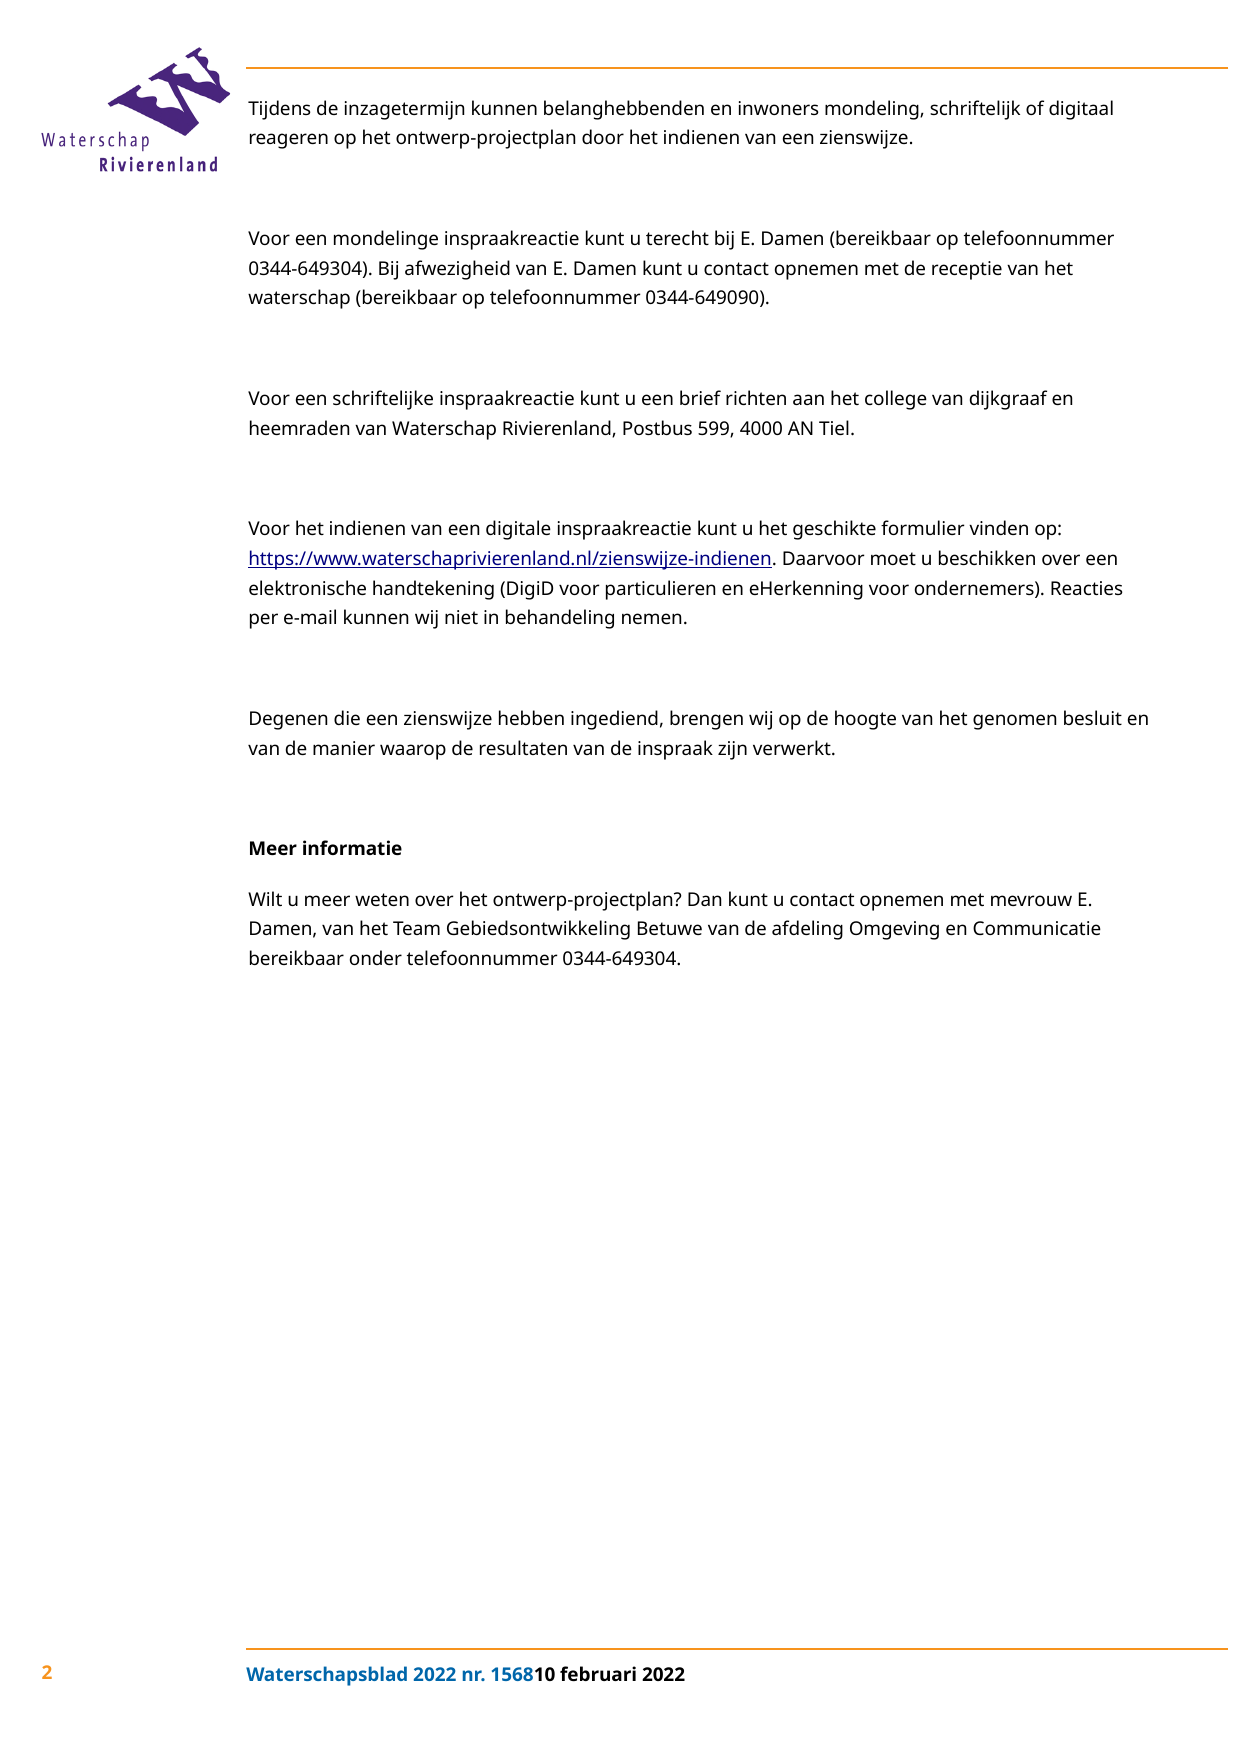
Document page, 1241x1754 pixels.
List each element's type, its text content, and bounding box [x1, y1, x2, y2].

text Voor een schriftelijke inspraakreactie kunt u een brief richten aan het college van dijkgraaf en heemraden van Waterschap Rivierenland, Postbus 599, 4000 AN Tiel. [248, 385, 1152, 441]
text Tijdens de inzagetermijn kunnen belanghebbenden en inwoners mondeling, schriftelijk of digitaal reageren op het ontwerp-projectplan door het indienen van een zienswijze. [248, 95, 1152, 150]
text Voor het indienen van een digitale inspraakreactie kunt u het geschikte formulier vinden op: https://www.waterschaprivierenland.nl/zienswijze-indienen. Daarvoor moet u beschikken over een elektronische handtekening (DigiD voor particulieren en eHerkenning voor ondernemers). Reacties per e-mail kunnen wij niet in behandeling nemen. [248, 516, 1152, 630]
text Degenen die een zienswijze hebben ingediend, brengen wij op de hoogte van het genomen besluit en van de manier waarop de resultaten van de inspraak zijn verwerkt. [248, 705, 1152, 761]
text Meer informatie [248, 836, 1152, 861]
text Wilt u meer weten over het ontwerp-projectplan? Dan kunt u contact opnemen met mevrouw E. Damen, van het Team Gebiedsontwikkeling Betuwe van de afdeling Omgeving en Communicatie bereikbaar onder telefoonnummer 0344-649304. [248, 886, 1152, 971]
text Voor een mondelinge inspraakreactie kunt u terecht bij E. Damen (bereikbaar op telefoonnummer 0344-649304). Bij afwezigheid van E. Damen kunt u contact opnemen met de receptie van het waterschap (bereikbaar op telefoonnummer 0344-649090). [248, 225, 1152, 310]
picture [41, 47, 231, 172]
